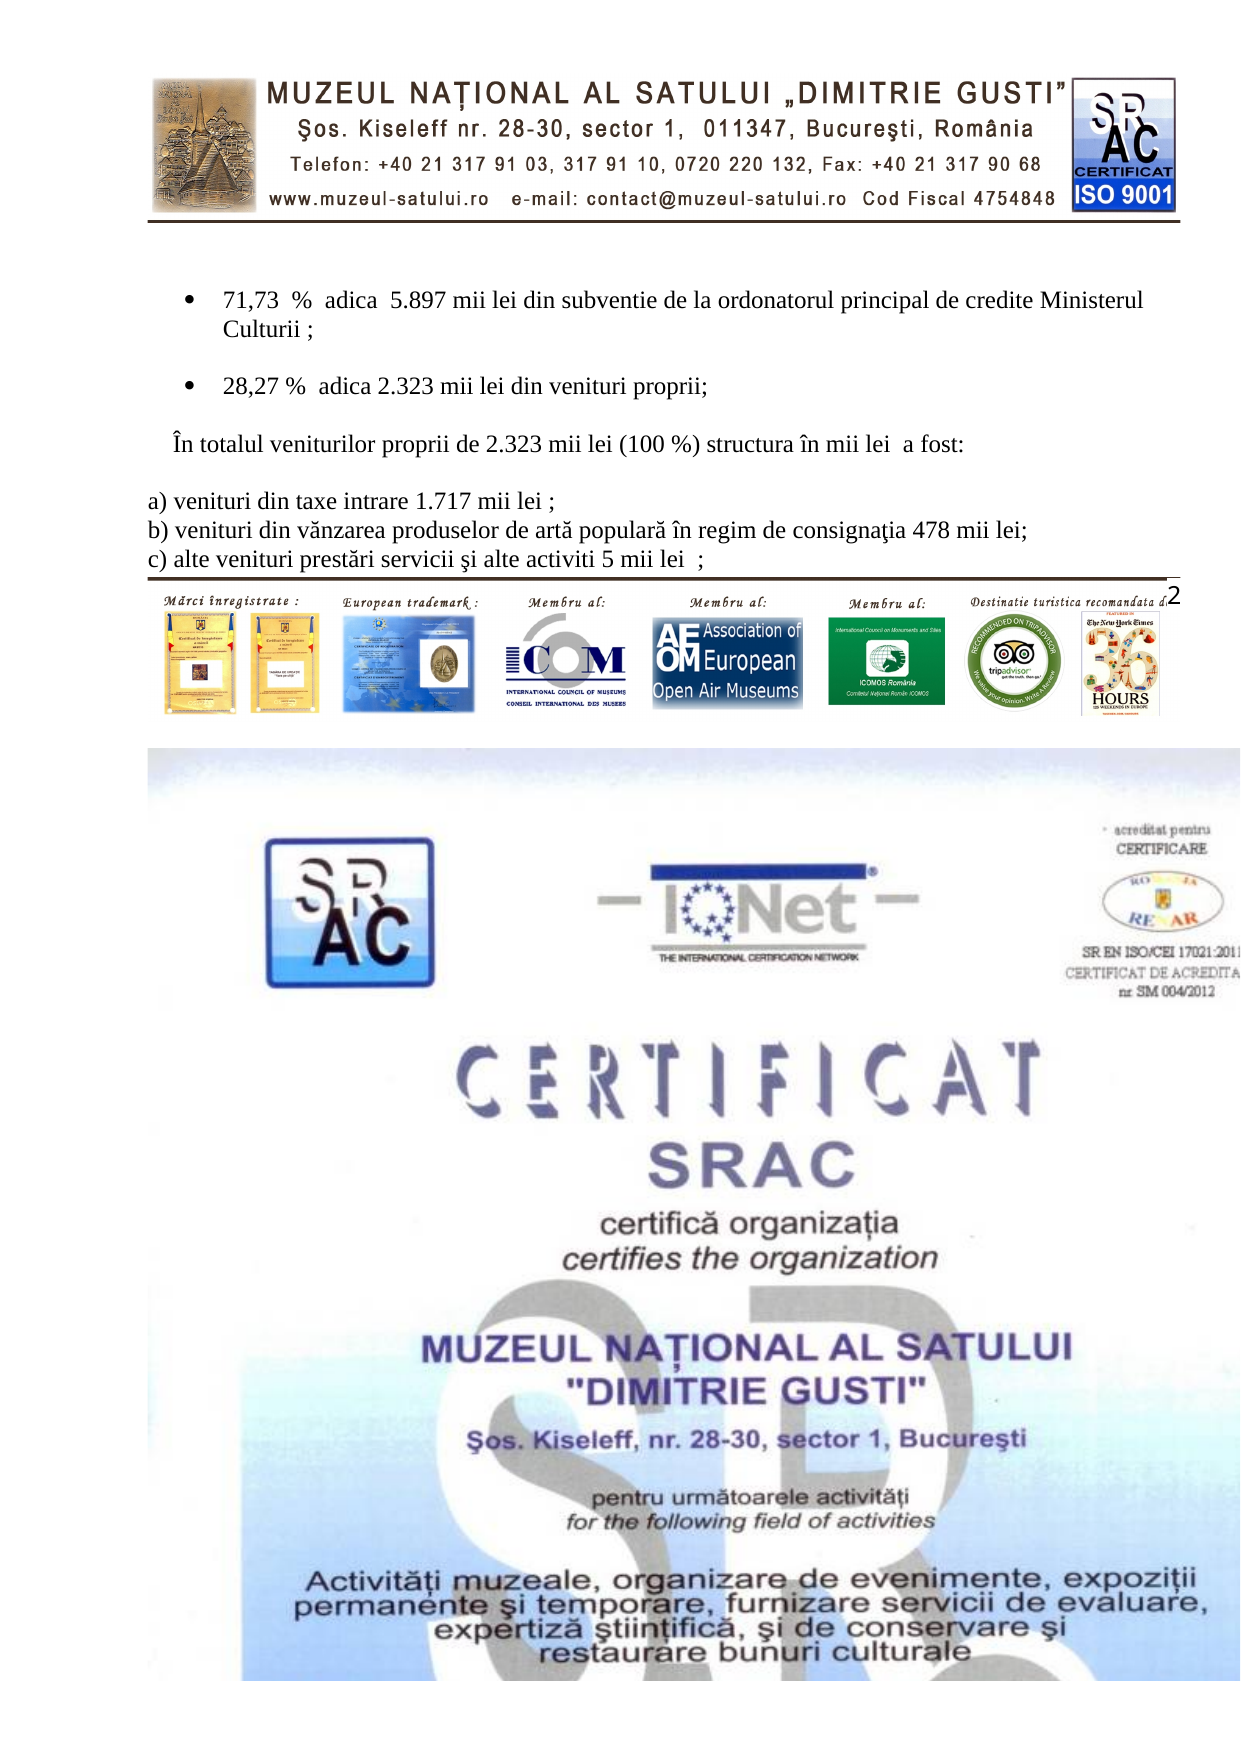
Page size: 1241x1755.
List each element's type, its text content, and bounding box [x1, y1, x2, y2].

list 71,73 % adica 5.897 mii lei din subventie de la ordonatorul principal de credite Ministerul Culturii ; [185, 285, 1181, 343]
text c) alte venituri prestări servicii şi alte activiti 5 mii lei ; [148, 544, 1181, 573]
text a) venituri din taxe intrare 1.717 mii lei ; [148, 486, 1181, 515]
text În totalul veniturilor proprii de 2.323 mii lei (100 %) structura în mii lei a fost: [148, 429, 1181, 458]
list 28,27 % adica 2.323 mii lei din venituri proprii; [185, 371, 1181, 400]
text b) venituri din vănzarea produselor de artă populară în regim de consignaţia 478 mii lei; [148, 515, 1181, 544]
